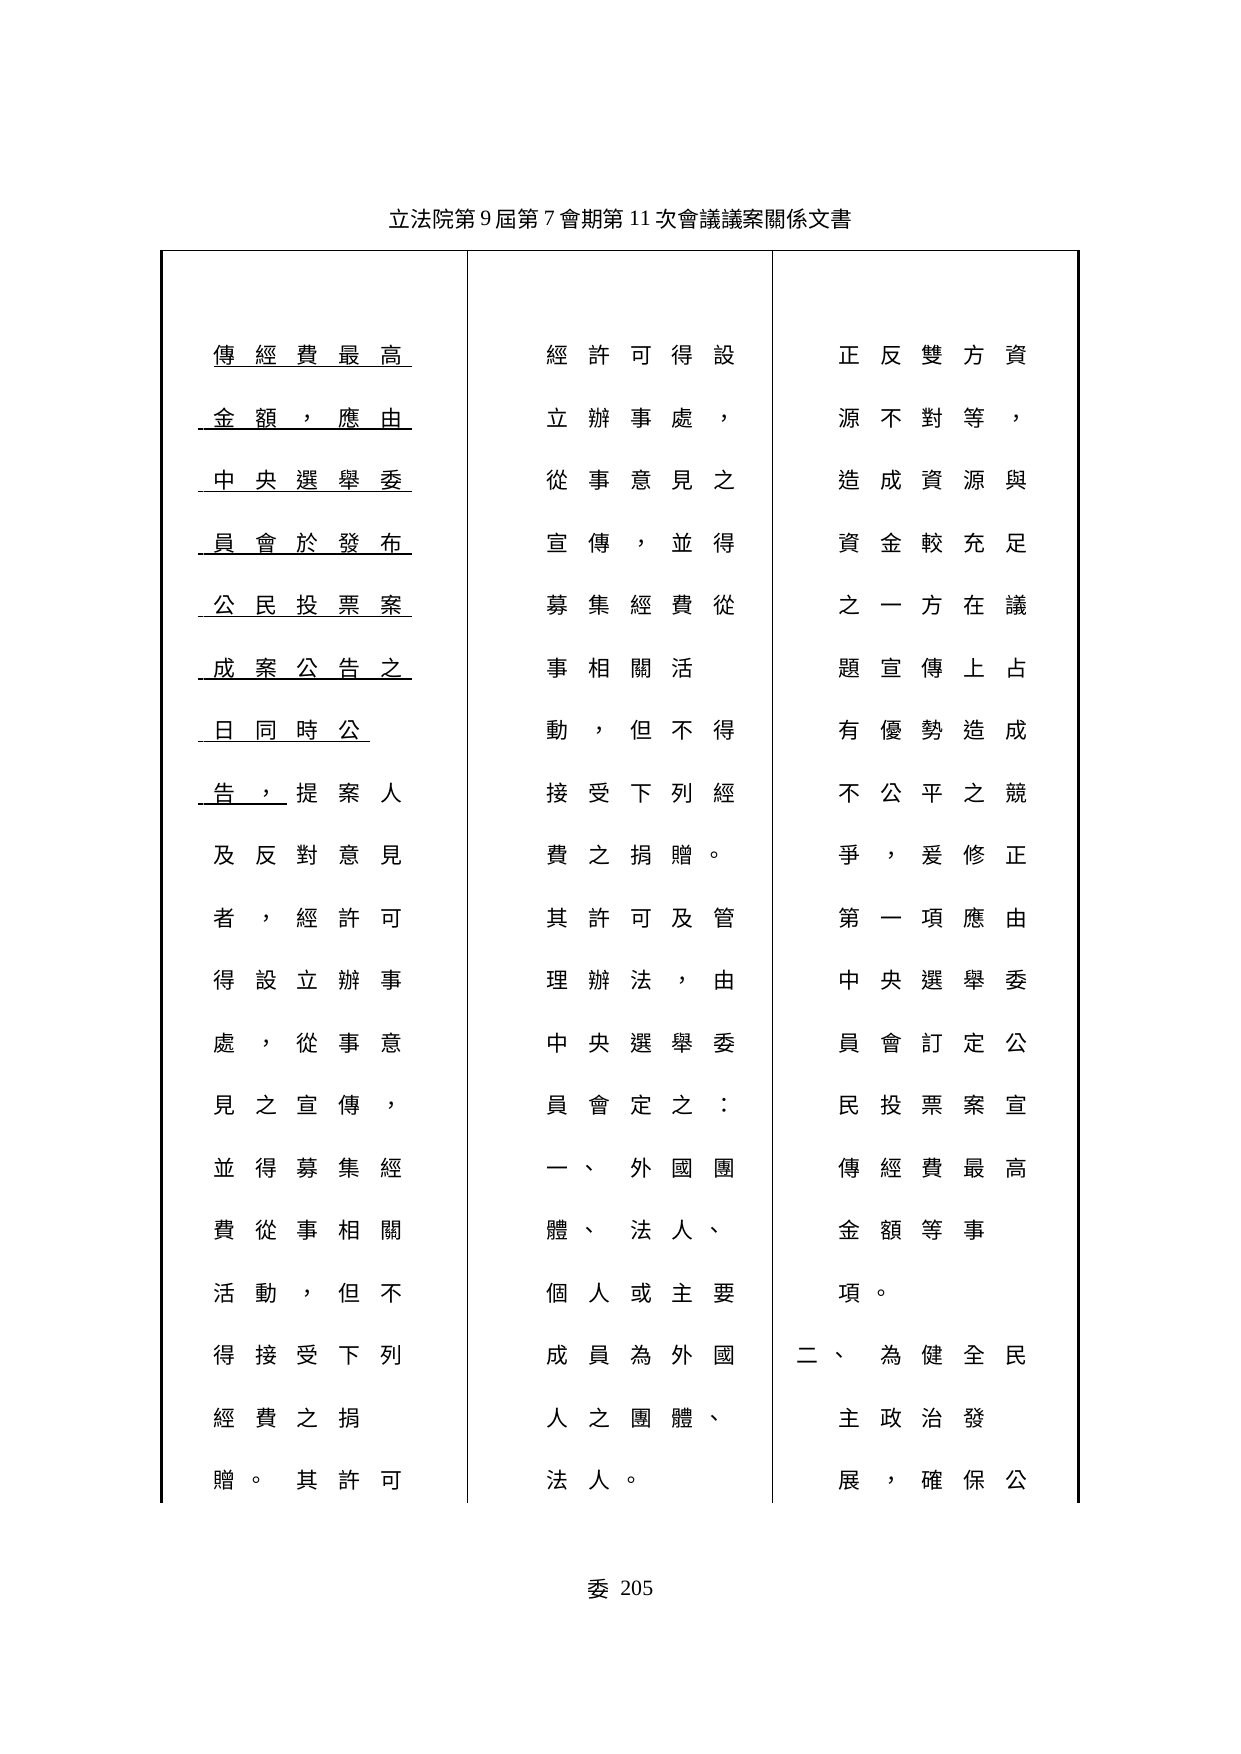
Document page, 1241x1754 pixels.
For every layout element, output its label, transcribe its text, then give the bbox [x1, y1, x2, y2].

table_cell 經許可得設立辦事處，從事意見之宣傳，並得募集經費從事相關活動，但不得接受下列經費之捐贈。其許可及管理辦法，由中央選舉委員會定之： 一、外國團體、法人、個人或主要成員為外國人之團體、法人。 [468, 251, 772, 1503]
table_cell 正反雙方資源不對等，造成資源與資金較充足之一方在議題宣傳上占有優勢造成不公平之競爭，爰修正第一項應由中央選舉委員會訂定公民投票案宣傳經費最高金額等事項。 二、為健全民主政治發展，確保公 [773, 251, 1077, 1503]
table_cell 傳經費最高金額，應由中央選舉委員會於發布公民投票案成案公告之日同時公告，提案人及反對意見者，經許可得設立辦事處，從事意見之宣傳，並得募集經費從事相關活動，但不得接受下列經費之捐贈。其許可 [163, 251, 467, 1503]
